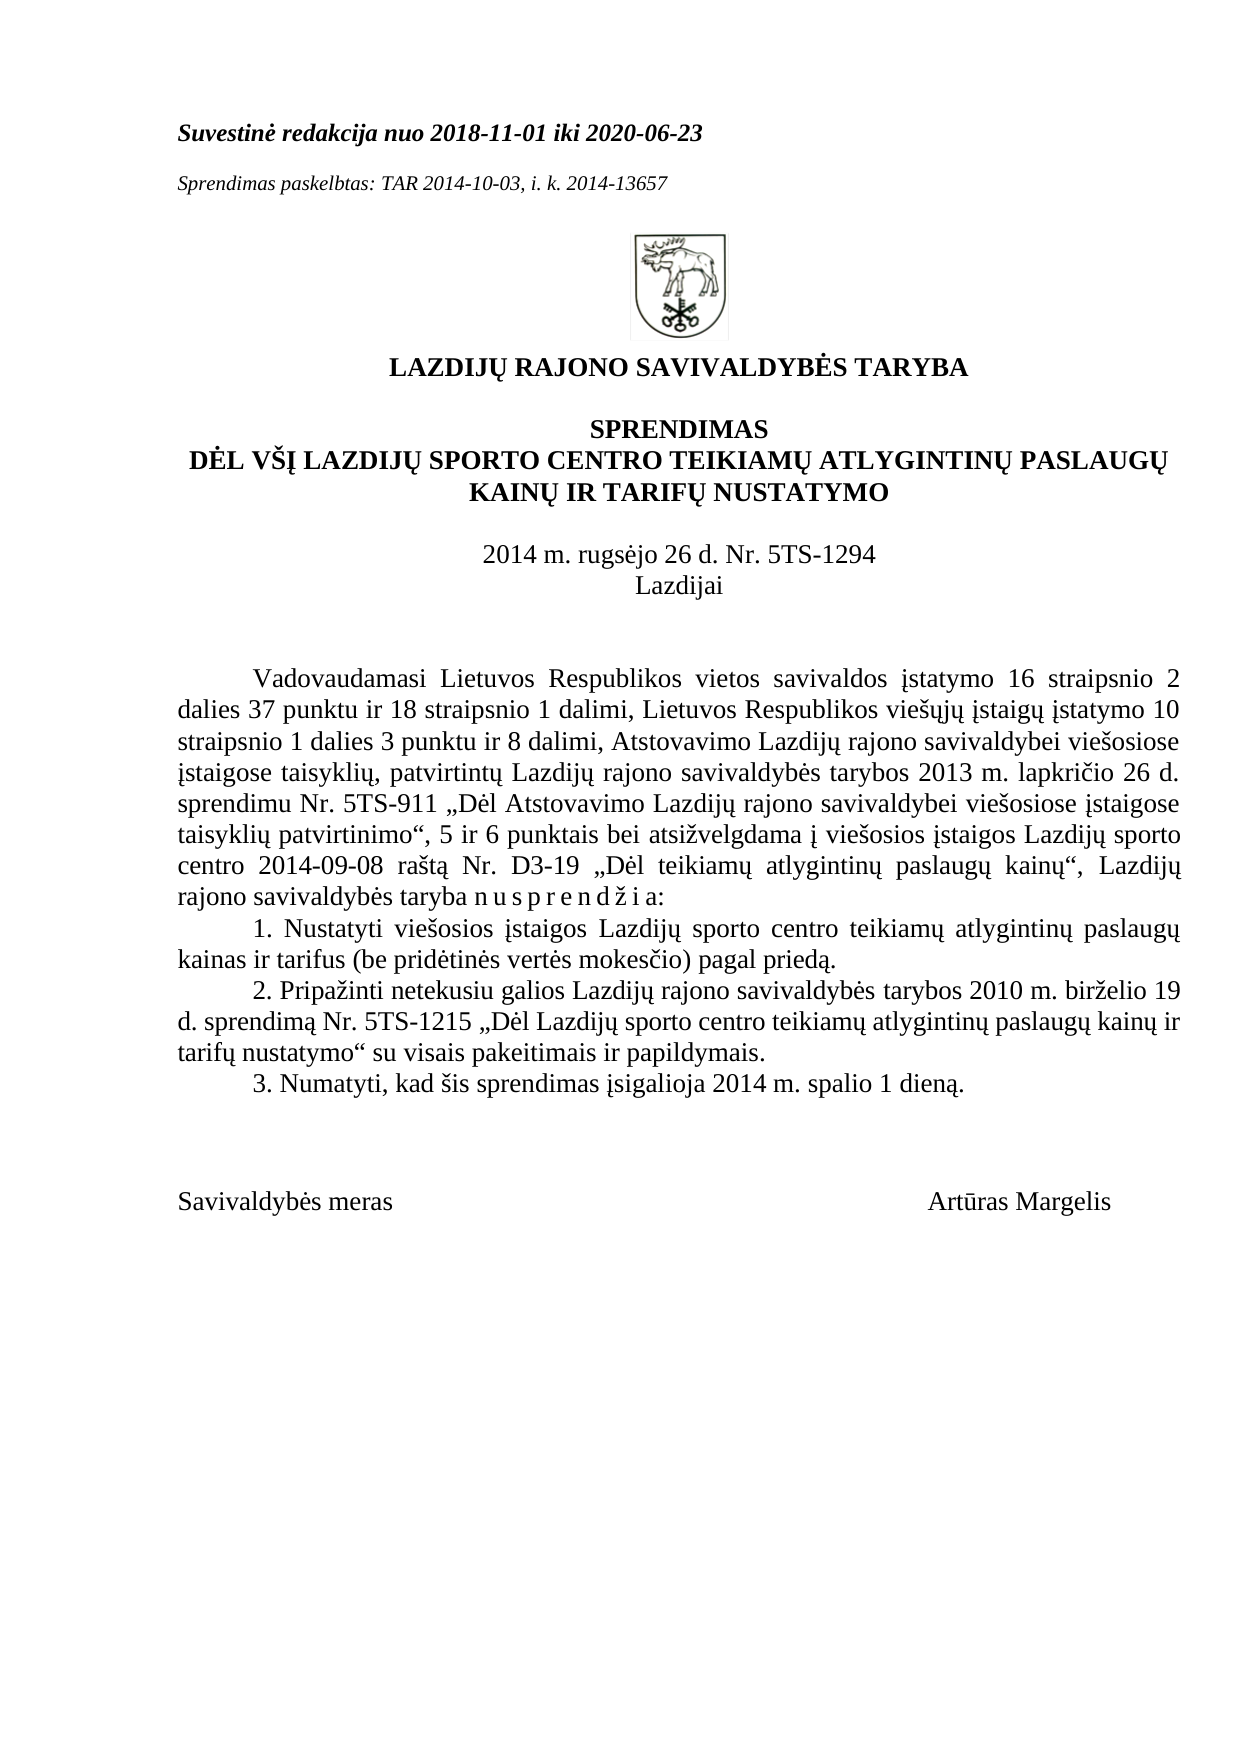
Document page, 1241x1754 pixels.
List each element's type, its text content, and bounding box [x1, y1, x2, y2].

text Sprendimas paskelbtas: TAR 2014-10-03, i. k. 2014-13657 [177, 171, 1181, 195]
text Suvestinė redakcija nuo 2018-11-01 iki 2020-06-23 [177, 118, 1181, 147]
text 2014 m. rugsėjo 26 d. Nr. 5TS-1294 [177, 538, 1181, 569]
text Savivaldybės meras Artūras Margelis [177, 1185, 1181, 1216]
text DĖL VŠĮ LAZDIJŲ SPORTO CENTRO TEIKIAMŲ ATLYGINTINŲ PASLAUGŲ KAINŲ IR TARIFŲ NUSTATYMO [177, 444, 1181, 507]
text 3. Numatyti, kad šis sprendimas įsigalioja 2014 m. spalio 1 dieną. [177, 1067, 1181, 1098]
text SPRENDIMAS [177, 413, 1181, 444]
text LAZDIJŲ RAJONO SAVIVALDYBĖS TARYBA [177, 351, 1181, 382]
text Lazdijai [177, 569, 1181, 600]
text 2. Pripažinti netekusiu galios Lazdijų rajono savivaldybės tarybos 2010 m. birželio 19 d. sprendimą Nr. 5TS-1215 „Dėl Lazdijų sporto centro teikiamų atlygintinų paslaugų kainų ir tarifų nustatymo“ su visais pakeitimais ir papildymais. [177, 974, 1181, 1067]
text Vadovaudamasi Lietuvos Respublikos vietos savivaldos įstatymo 16 straipsnio 2 dalies 37 punktu ir 18 straipsnio 1 dalimi, Lietuvos Respublikos viešųjų įstaigų įstatymo 10 straipsnio 1 dalies 3 punktu ir 8 dalimi, Atstovavimo Lazdijų rajono savivaldybei viešosiose įstaigose taisyklių, patvirtintų Lazdijų rajono savivaldybės tarybos 2013 m. lapkričio 26 d. sprendimu Nr. 5TS-911 „Dėl Atstovavimo Lazdijų rajono savivaldybei viešosiose įstaigose taisyklių patvirtinimo“, 5 ir 6 punktais bei atsižvelgdama į viešosios įstaigos Lazdijų sporto centro 2014-09-08 raštą Nr. D3-19 „Dėl teikiamų atlygintinų paslaugų kainų“, Lazdijų rajono savivaldybės taryba nusprendžia: [177, 662, 1181, 912]
text 1. Nustatyti viešosios įstaigos Lazdijų sporto centro teikiamų atlygintinų paslaugų kainas ir tarifus (be pridėtinės vertės mokesčio) pagal priedą. [177, 912, 1181, 974]
